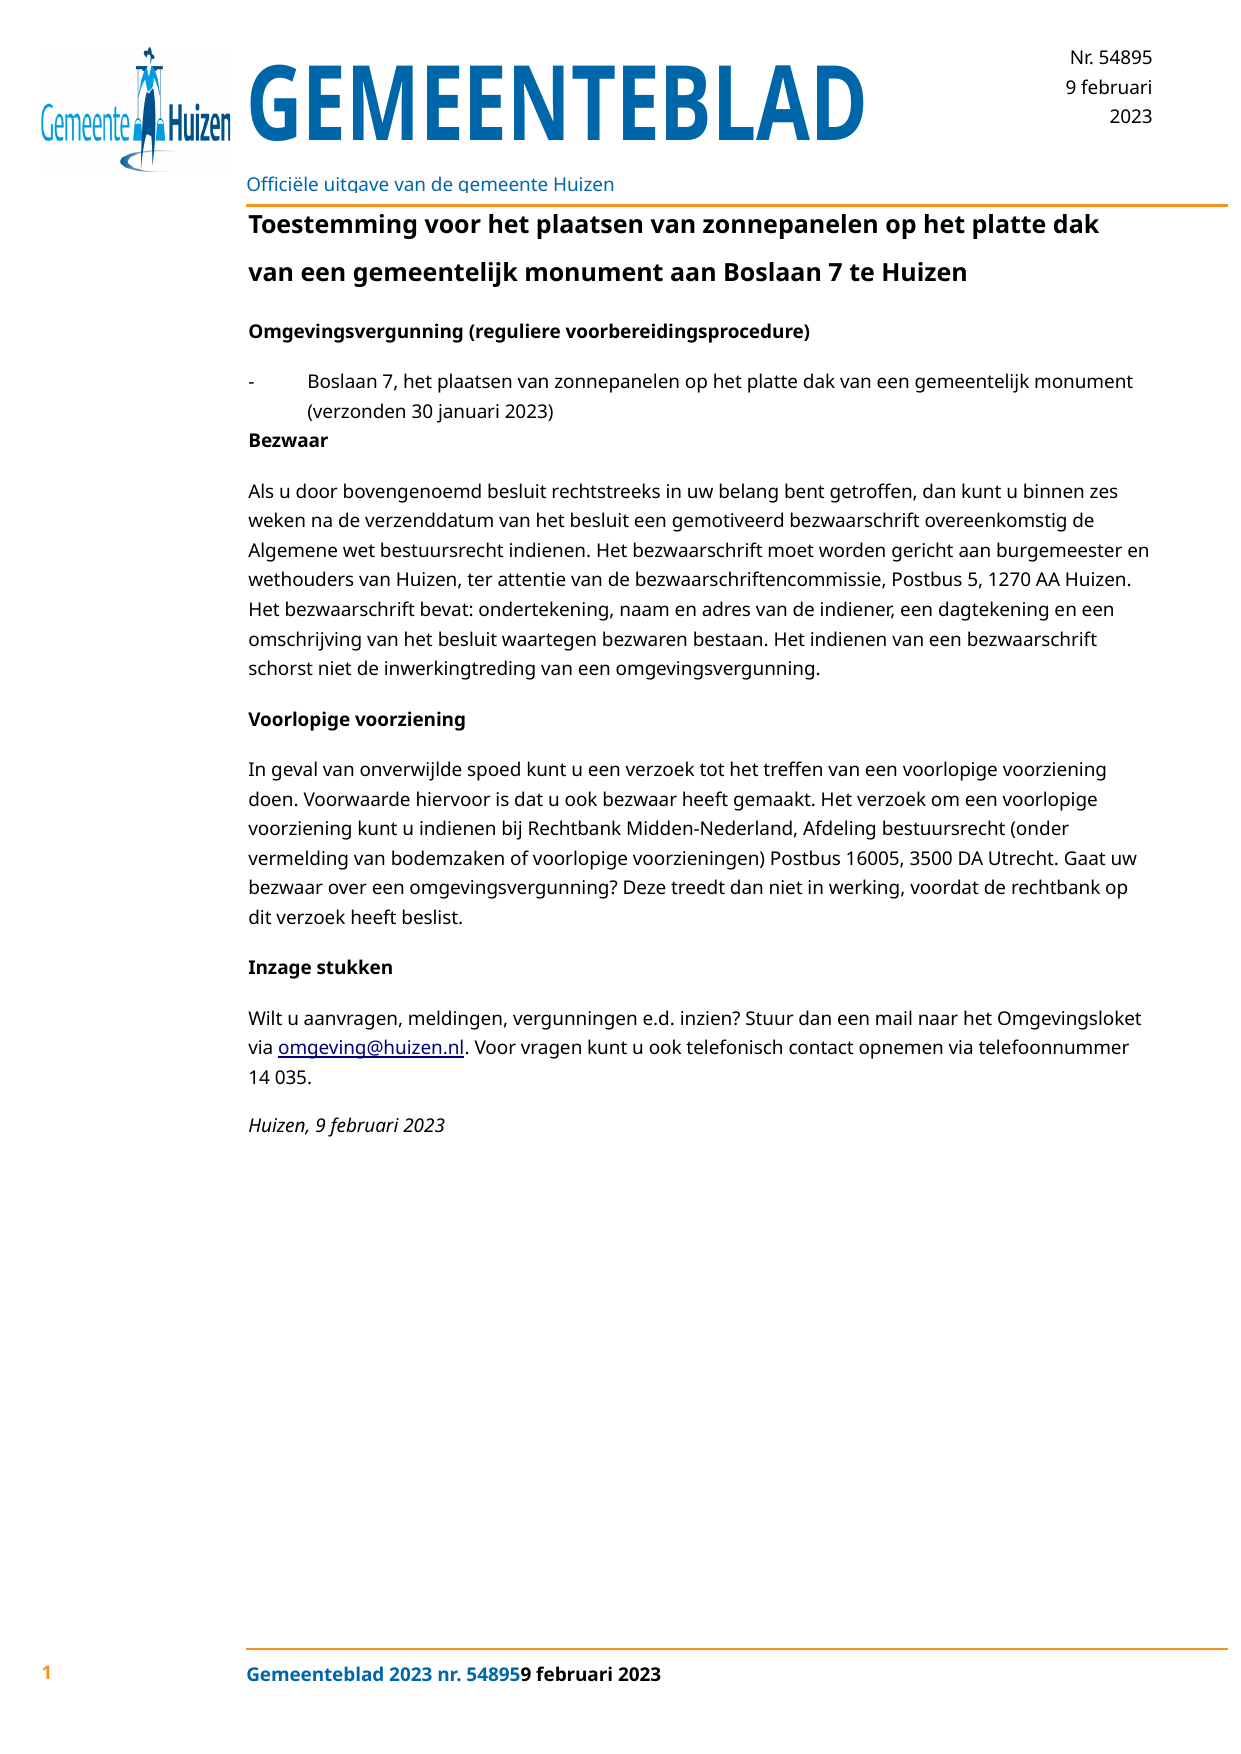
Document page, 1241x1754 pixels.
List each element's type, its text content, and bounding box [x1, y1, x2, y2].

text Omgevingsvergunning (reguliere voorbereidingsprocedure) [248, 318, 1152, 344]
text Bezwaar [248, 427, 1152, 453]
picture [41, 47, 231, 172]
text Voorlopige voorziening [248, 706, 1152, 732]
text Huizen, 9 februari 2023 [248, 1112, 1152, 1138]
text Wilt u aanvragen, meldingen, vergunningen e.d. inzien? Stuur dan een mail naar het Omgevingsloket via omgeving@huizen.nl. Voor vragen kunt u ook telefonisch contact opnemen via telefoonnummer 14 035. [248, 1005, 1152, 1090]
text In geval van onverwijlde spoed kunt u een verzoek tot het treffen van een voorlopige voorziening doen. Voorwaarde hiervoor is dat u ook bezwaar heeft gemaakt. Het verzoek om een voorlopige voorziening kunt u indienen bij Rechtbank Midden-Nederland, Afdeling bestuursrecht (onder vermelding van bodemzaken of voorlopige voorzieningen) Postbus 16005, 3500 DA Utrecht. Gaat uw bezwaar over een omgevingsvergunning? Deze treedt dan niet in werking, voordat de rechtbank op dit verzoek heeft beslist. [248, 756, 1152, 930]
text Inzage stukken [248, 954, 1152, 980]
text Als u door bovengenoemd besluit rechtstreeks in uw belang bent getroffen, dan kunt u binnen zes weken na de verzenddatum van het besluit een gemotiveerd bezwaarschrift overeenkomstig de Algemene wet bestuursrecht indienen. Het bezwaarschrift moet worden gericht aan burgemeester en wethouders van Huizen, ter attentie van de bezwaarschriftencommissie, Postbus 5, 1270 AA Huizen. Het bezwaarschrift bevat: ondertekening, naam en adres van de indiener, een dagtekening en een omschrijving van het besluit waartegen bezwaren bestaan. Het indienen van een bezwaarschrift schorst niet de inwerkingtreding van een omgevingsvergunning. [248, 478, 1152, 681]
text Toestemming voor het plaatsen van zonnepanelen op het platte dak van een gemeentelijk monument aan Boslaan 7 te Huizen [248, 207, 1152, 288]
list Boslaan 7, het plaatsen van zonnepanelen op het platte dak van een gemeentelijk monument (verzonden 30 januari 2023) [248, 368, 1152, 424]
